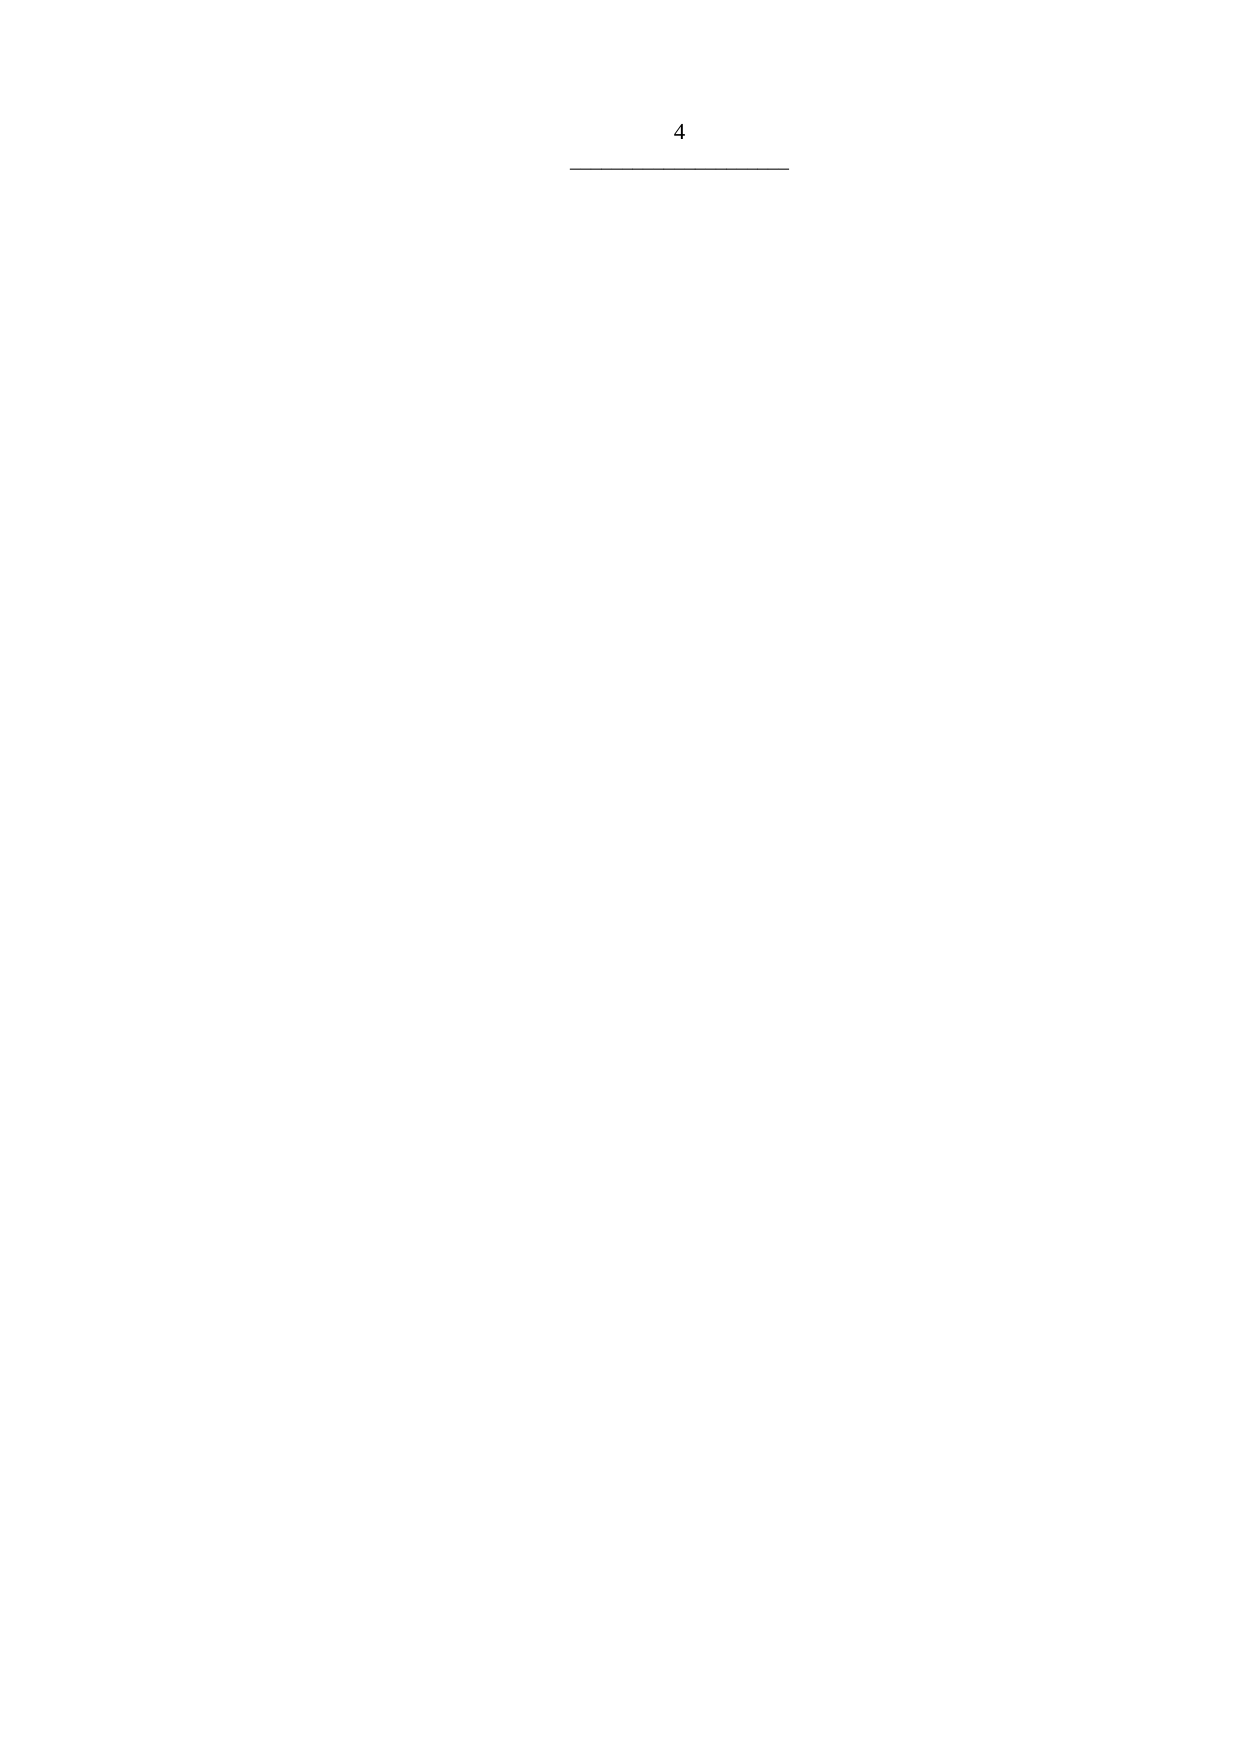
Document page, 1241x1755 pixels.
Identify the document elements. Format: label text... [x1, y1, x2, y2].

text _____________________ [177, 148, 1181, 172]
